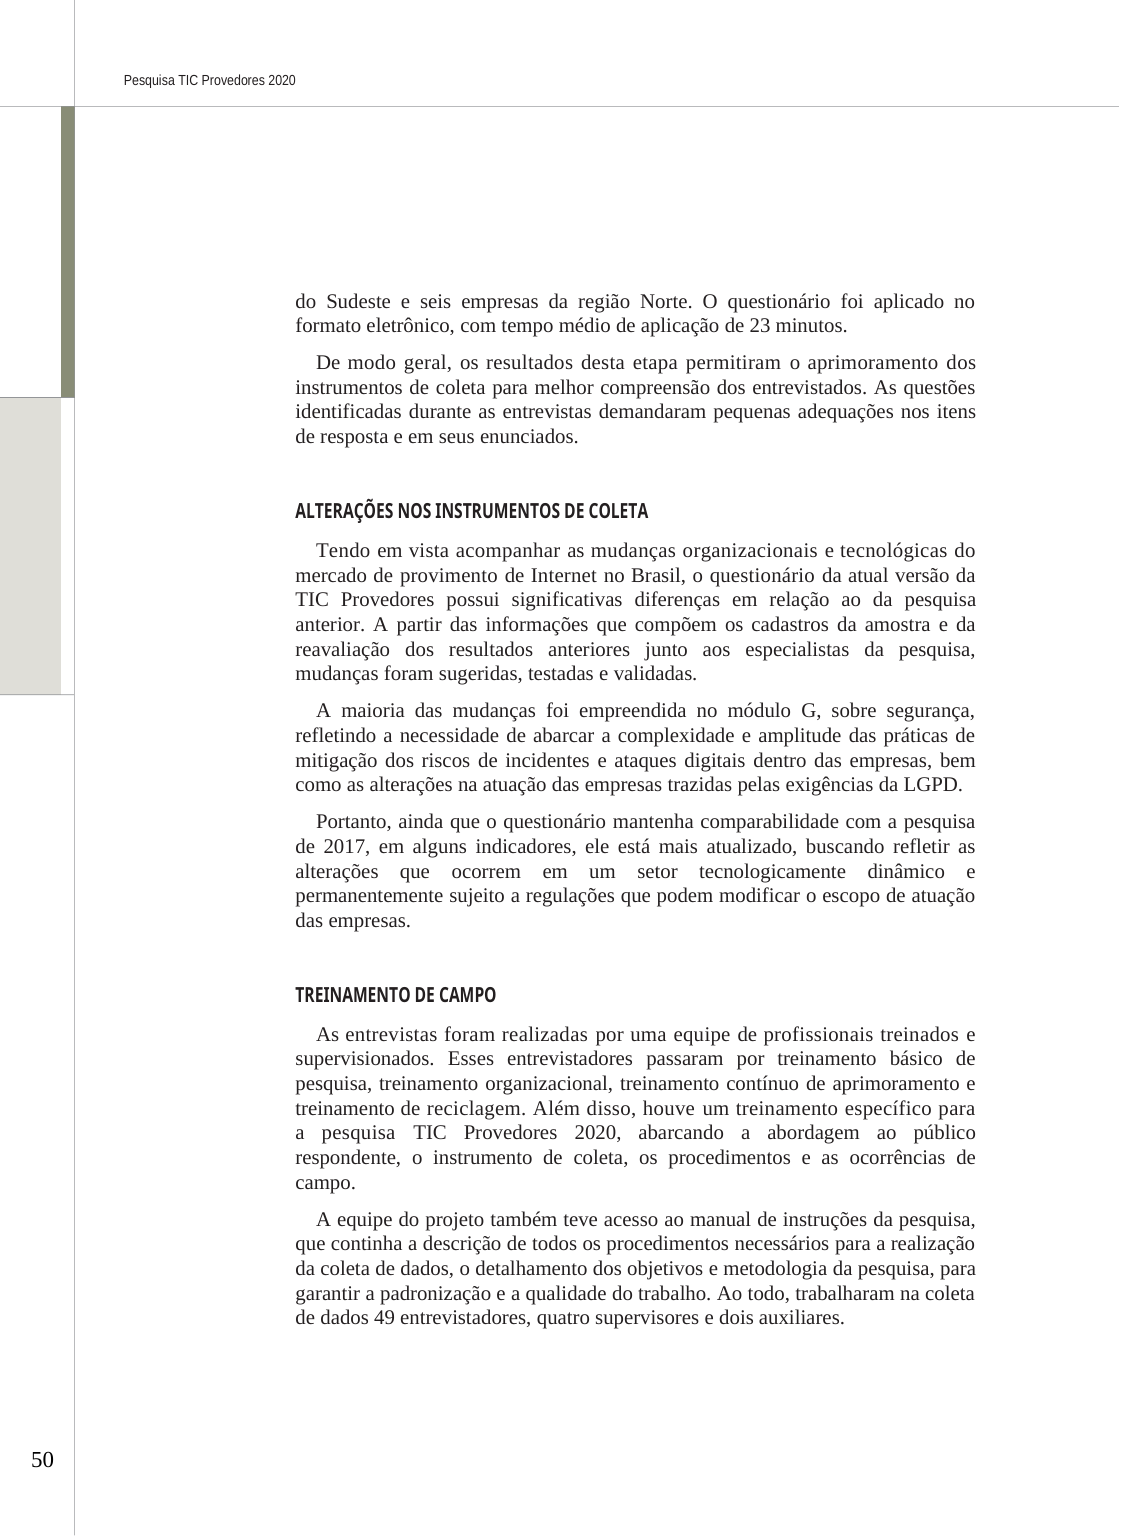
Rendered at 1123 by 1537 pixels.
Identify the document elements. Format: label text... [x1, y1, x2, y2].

text do Sudeste e seis empresas da região Norte. O questionário foi aplicado no formato eletrônico, com tempo médio de aplicação de 23 minutos. [295, 289, 976, 337]
subtitle ALTERAÇÕES NOS INSTRUMENTOS DE COLETA [295, 496, 1075, 525]
text De modo geral, os resultados desta etapa permitiram o aprimoramento dos instrumentos de coleta para melhor compreensão dos entrevistados. As questões identificadas durante as entrevistas demandaram pequenas adequações nos itens de resposta e em seus enunciados. [295, 350, 976, 448]
text A equipe do projeto também teve acesso ao manual de instruções da pesquisa, que continha a descrição de todos os procedimentos necessários para a realização da coleta de dados, o detalhamento dos objetivos e metodologia da pesquisa, para garantir a padronização e a qualidade do trabalho. Ao todo, trabalharam na coleta de dados 49 entrevistadores, quatro supervisores e dois auxiliares. [295, 1207, 976, 1329]
subtitle TREINAMENTO DE CAMPO [295, 980, 1075, 1008]
text A maioria das mudanças foi empreendida no módulo G, sobre segurança, refletindo a necessidade de abarcar a complexidade e amplitude das práticas de mitigação dos riscos de incidentes e ataques digitais dentro das empresas, bem como as alterações na atuação das empresas trazidas pelas exigências da LGPD. [295, 698, 976, 796]
text Tendo em vista acompanhar as mudanças organizacionais e tecnológicas do mercado de provimento de Internet no Brasil, o questionário da atual versão da TIC Provedores possui significativas diferenças em relação ao da pesquisa anterior. A partir das informações que compõem os cadastros da amostra e da reavaliação dos resultados anteriores junto aos especialistas da pesquisa, mudanças foram sugeridas, testadas e validadas. [295, 538, 976, 685]
text Portanto, ainda que o questionário mantenha comparabilidade com a pesquisa de 2017, em alguns indicadores, ele está mais atualizado, buscando refletir as alterações que ocorrem em um setor tecnologicamente dinâmico e permanentemente sujeito a regulações que podem modificar o escopo de atuação das empresas. [295, 809, 976, 932]
text As entrevistas foram realizadas por uma equipe de profissionais treinados e supervisionados. Esses entrevistadores passaram por treinamento básico de pesquisa, treinamento organizacional, treinamento contínuo de aprimoramento e treinamento de reciclagem. Além disso, houve um treinamento específico para a pesquisa TIC Provedores 2020, abarcando a abordagem ao público respondente, o instrumento de coleta, os procedimentos e as ocorrências de campo. [295, 1021, 976, 1194]
